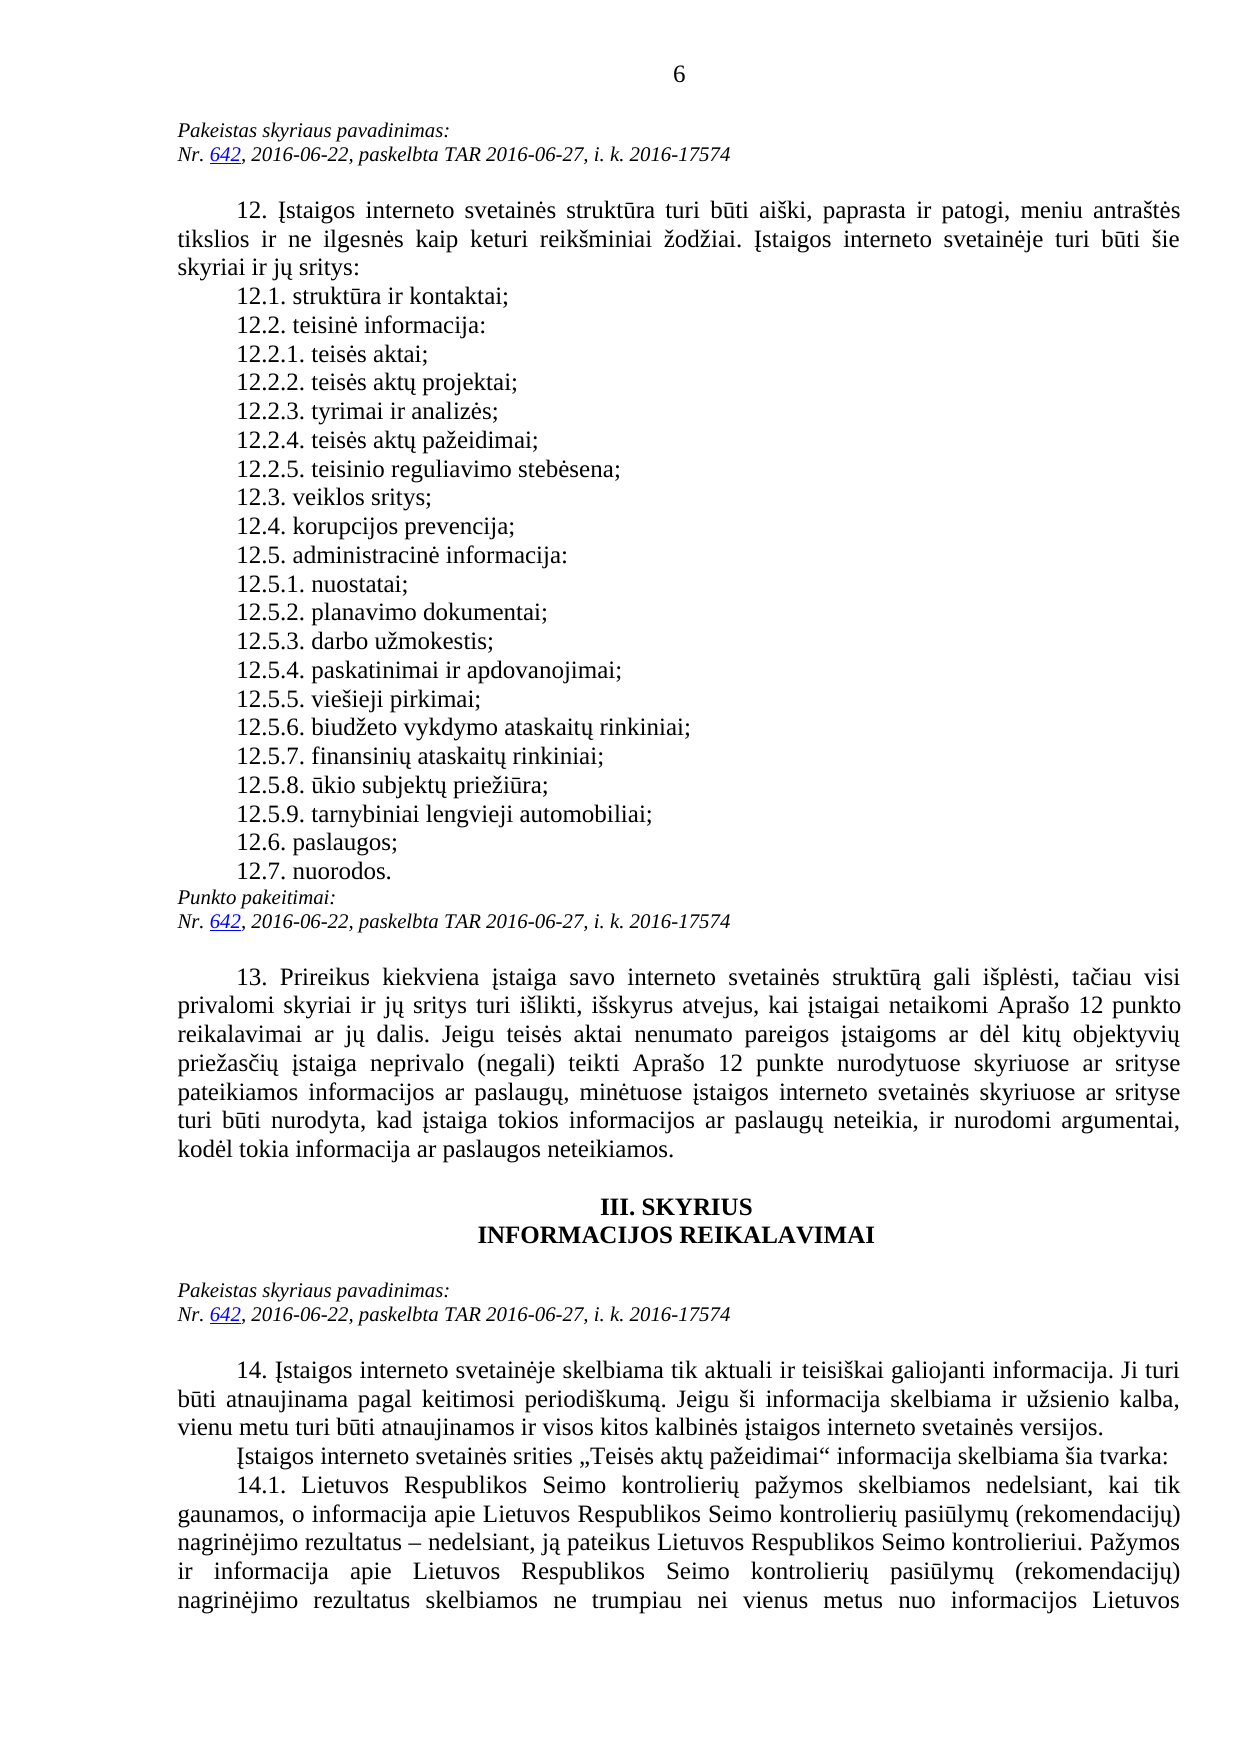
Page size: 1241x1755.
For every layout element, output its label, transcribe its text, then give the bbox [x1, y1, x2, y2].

text Nr. 642, 2016-06-22, paskelbta TAR 2016-06-27, i. k. 2016-17574 [177, 142, 1181, 166]
text 12.2.3. tyrimai ir analizės; [177, 396, 1181, 425]
text Punkto pakeitimai: [177, 885, 1181, 909]
text 12.5.5. viešieji pirkimai; [177, 684, 1181, 712]
text Pakeistas skyriaus pavadinimas: [177, 118, 1181, 142]
text 12.5.3. darbo užmokestis; [177, 626, 1181, 655]
text 12.5.1. nuostatai; [177, 569, 1181, 597]
text Nr. 642, 2016-06-22, paskelbta TAR 2016-06-27, i. k. 2016-17574 [177, 1302, 1181, 1326]
text 12.2.2. teisės aktų projektai; [177, 367, 1181, 396]
text 12.5.7. finansinių ataskaitų rinkiniai; [177, 741, 1181, 770]
text 12.2.4. teisės aktų pažeidimai; [177, 425, 1181, 454]
text 12.4. korupcijos prevencija; [177, 511, 1181, 540]
text 12.2. teisinė informacija: [177, 310, 1181, 339]
text 12.2.1. teisės aktai; [177, 339, 1181, 367]
text 12.5.9. tarnybiniai lengvieji automobiliai; [177, 799, 1181, 827]
text 12.6. paslaugos; [177, 827, 1181, 856]
text Nr. 642, 2016-06-22, paskelbta TAR 2016-06-27, i. k. 2016-17574 [177, 909, 1181, 933]
text 13. Prireikus kiekviena įstaiga savo interneto svetainės struktūrą gali išplėsti, tačiau visi privalomi skyriai ir jų sritys turi išlikti, išskyrus atvejus, kai įstaigai netaikomi Aprašo 12 punkto reikalavimai ar jų dalis. Jeigu teisės aktai nenumato pareigos įstaigoms ar dėl kitų objektyvių priežasčių įstaiga neprivalo (negali) teikti Aprašo 12 punkte nurodytuose skyriuose ar srityse pateikiamos informacijos ar paslaugų, minėtuose įstaigos interneto svetainės skyriuose ar srityse turi būti nurodyta, kad įstaiga tokios informacijos ar paslaugų neteikia, ir nurodomi argumentai, kodėl tokia informacija ar paslaugos neteikiamos. [177, 962, 1181, 1163]
text 12.5. administracinė informacija: [177, 540, 1181, 569]
text 12.1. struktūra ir kontaktai; [177, 281, 1181, 310]
text 12.2.5. teisinio reguliavimo stebėsena; [177, 454, 1181, 482]
text 12.5.2. planavimo dokumentai; [177, 597, 1181, 626]
text 14. Įstaigos interneto svetainėje skelbiama tik aktuali ir teisiškai galiojanti informacija. Ji turi būti atnaujinama pagal keitimosi periodiškumą. Jeigu ši informacija skelbiama ir užsienio kalba, vienu metu turi būti atnaujinamos ir visos kitos kalbinės įstaigos interneto svetainės versijos. [177, 1355, 1181, 1441]
text 12.3. veiklos sritys; [177, 482, 1181, 511]
text 12.5.4. paskatinimai ir apdovanojimai; [177, 655, 1181, 684]
text 12.5.8. ūkio subjektų priežiūra; [177, 770, 1181, 799]
text Įstaigos interneto svetainės srities „Teisės aktų pažeidimai“ informacija skelbiama šia tvarka: [177, 1441, 1181, 1470]
text 12.5.6. biudžeto vykdymo ataskaitų rinkiniai; [177, 712, 1181, 741]
text III. SKYRIUS INFORMACIJOS REIKALAVIMAI [177, 1192, 1181, 1249]
text 12.7. nuorodos. [177, 856, 1181, 885]
text 12. Įstaigos interneto svetainės struktūra turi būti aiški, paprasta ir patogi, meniu antraštės tikslios ir ne ilgesnės kaip keturi reikšminiai žodžiai. Įstaigos interneto svetainėje turi būti šie skyriai ir jų sritys: [177, 195, 1181, 281]
text 14.1. Lietuvos Respublikos Seimo kontrolierių pažymos skelbiamos nedelsiant, kai tik gaunamos, o informacija apie Lietuvos Respublikos Seimo kontrolierių pasiūlymų (rekomendacijų) nagrinėjimo rezultatus – nedelsiant, ją pateikus Lietuvos Respublikos Seimo kontrolieriui. Pažymos ir informacija apie Lietuvos Respublikos Seimo kontrolierių pasiūlymų (rekomendacijų) nagrinėjimo rezultatus skelbiamos ne trumpiau nei vienus metus nuo informacijos Lietuvos [177, 1470, 1181, 1614]
text Pakeistas skyriaus pavadinimas: [177, 1278, 1181, 1302]
